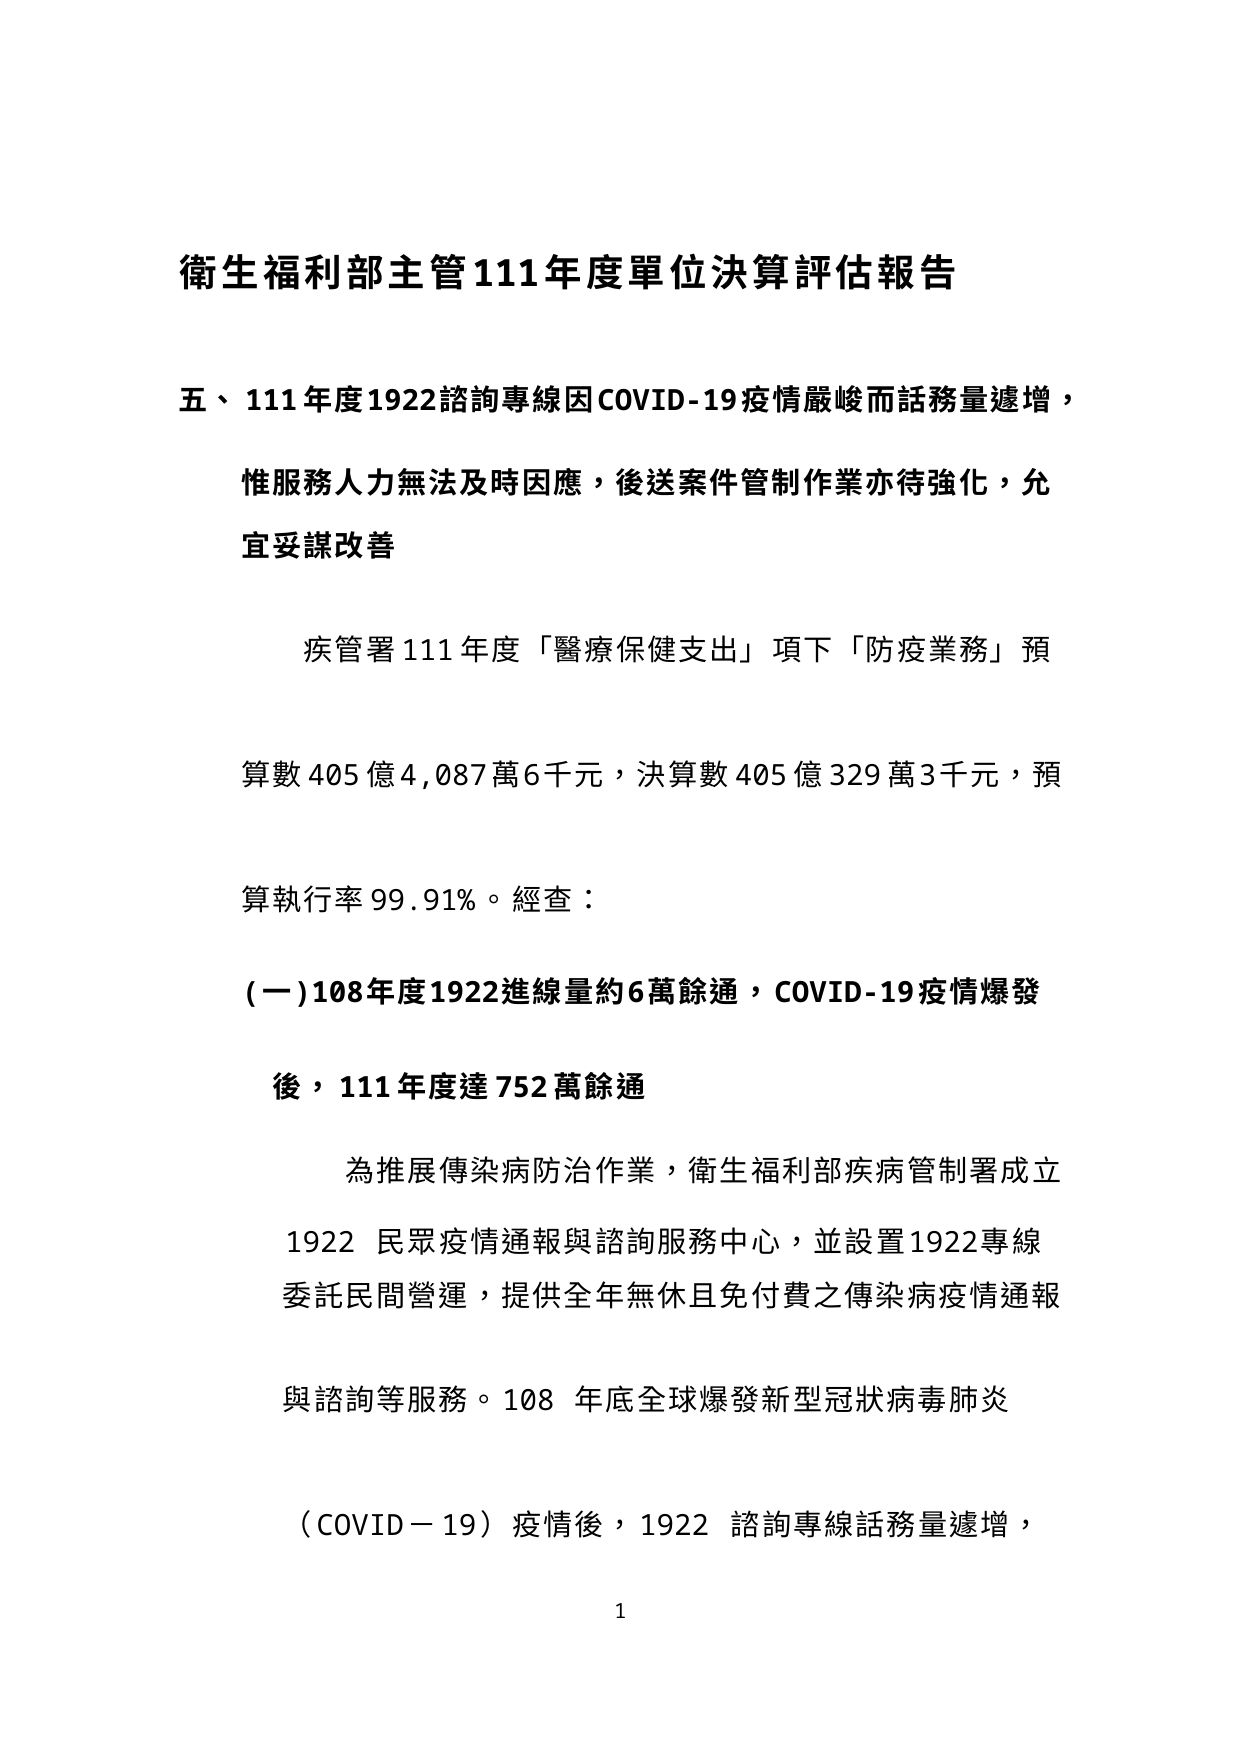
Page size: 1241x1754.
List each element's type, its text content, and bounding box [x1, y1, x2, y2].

text 為推展傳染病防治作業，衛生福利部疾病管制署成立1922 民眾疫情通報與諮詢服務中心，並設置1922專線委託民間營運，提供全年無休且免付費之傳染病疫情通報與諮詢等服務。108 年底全球爆發新型冠狀病毒肺炎（COVID－19）疫情後，1922 諮詢專線話務量遽增， [277, 1127, 1063, 1564]
text 疾管署111年度「醫療保健支出」項下「防疫業務」預算數405億4,087萬6千元，決算數405億329萬3千元，預算執行率99.91%。經查： [236, 564, 1063, 939]
text 五、111年度1922諮詢專線因COVID-19疫情嚴峻而話務量遽增，惟服務人力無法及時因應，後送案件管制作業亦待強化，允宜妥謀改善 [177, 314, 1063, 564]
text 衛生福利部主管111年度單位決算評估報告 [177, 189, 1063, 314]
text (一)108年度1922進線量約6萬餘通，COVID-19疫情爆發後，111年度達752萬餘通 [236, 939, 1063, 1127]
